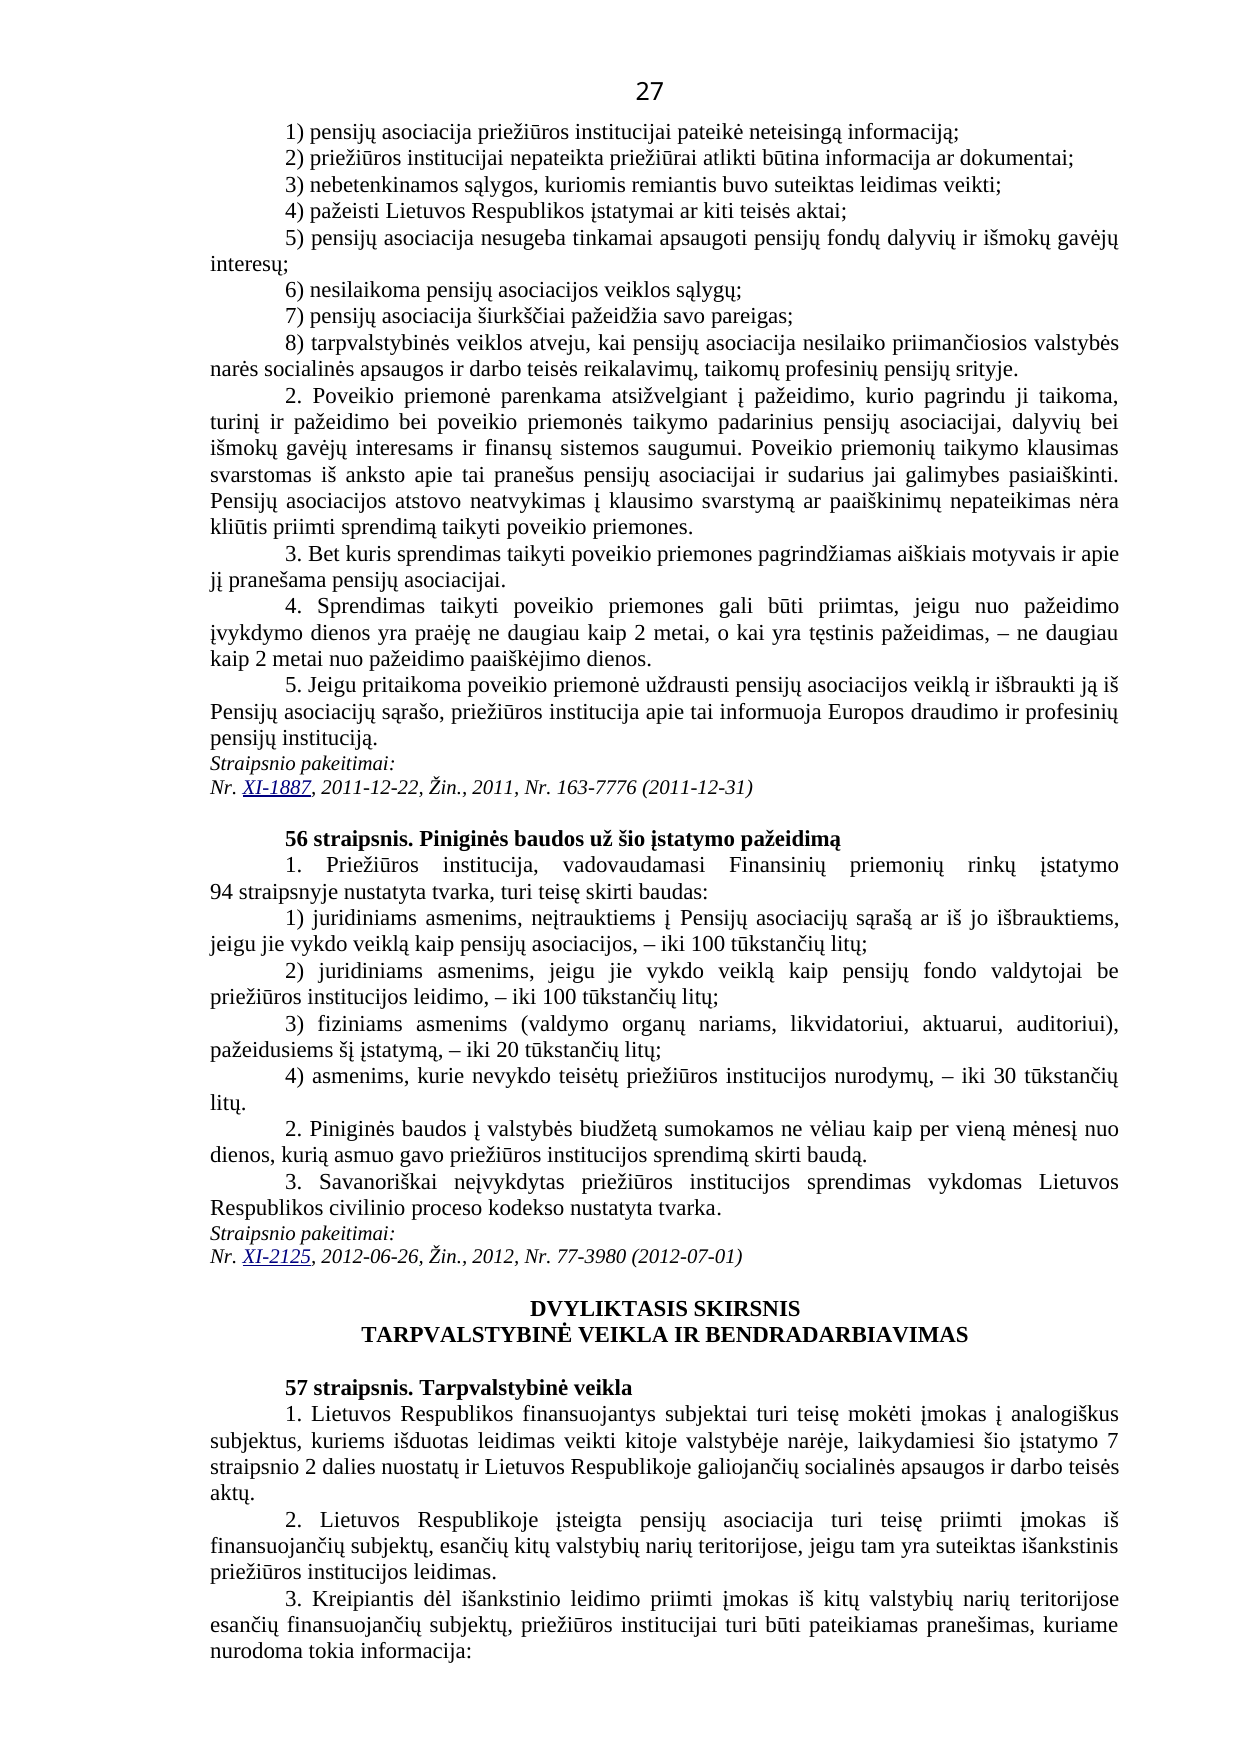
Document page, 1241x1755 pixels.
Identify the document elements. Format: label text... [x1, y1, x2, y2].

text 3. Bet kuris sprendimas taikyti poveikio priemones pagrindžiamas aiškiais motyvais ir apie jį pranešama pensijų asociacijai. [210, 540, 1120, 592]
text TARPVALSTYBINĖ VEIKLA IR BENDRADARBIAVIMAS [210, 1321, 1120, 1348]
text 2. Lietuvos Respublikoje įsteigta pensijų asociacija turi teisę priimti įmokas iš finansuojančių subjektų, esančių kitų valstybių narių teritorijose, jeigu tam yra suteiktas išankstinis priežiūros institucijos leidimas. [210, 1506, 1120, 1585]
text 2) priežiūros institucijai nepateikta priežiūrai atlikti būtina informacija ar dokumentai; [210, 144, 1120, 171]
text 4. Sprendimas taikyti poveikio priemones gali būti priimtas, jeigu nuo pažeidimo įvykdymo dienos yra praėję ne daugiau kaip 2 metai, o kai yra tęstinis pažeidimas, – ne daugiau kaip 2 metai nuo pažeidimo paaiškėjimo dienos. [210, 592, 1120, 672]
text Straipsnio pakeitimai: [210, 1220, 1120, 1244]
text 3. Savanoriškai neįvykdytas priežiūros institucijos sprendimas vykdomas Lietuvos Respublikos civilinio proceso kodekso nustatyta tvarka. [210, 1168, 1120, 1220]
text 1. Priežiūros institucija, vadovaudamasi Finansinių priemonių rinkų įstatymo 94 straipsnyje nustatyta tvarka, turi teisę skirti baudas: [210, 851, 1120, 904]
text 2. Poveikio priemonė parenkama atsižvelgiant į pažeidimo, kurio pagrindu ji taikoma, turinį ir pažeidimo bei poveikio priemonės taikymo padarinius pensijų asociacijai, dalyvių bei išmokų gavėjų interesams ir finansų sistemos saugumui. Poveikio priemonių taikymo klausimas svarstomas iš anksto apie tai pranešus pensijų asociacijai ir sudarius jai galimybes pasiaiškinti. pensijų asociacijos atstovo neatvykimas į klausimo svarstymą ar paaiškinimų nepateikimas nėra kliūtis priimti sprendimą taikyti poveikio priemones. [210, 382, 1120, 540]
text 6) nesilaikoma pensijų asociacijos veiklos sąlygų; [210, 276, 1120, 303]
text 7) pensijų asociacija šiurkščiai pažeidžia savo pareigas; [210, 303, 1120, 329]
text 2. Piniginės baudos į valstybės biudžetą sumokamos ne vėliau kaip per vieną mėnesį nuo dienos, kurią asmuo gavo priežiūros institucijos sprendimą skirti baudą. [210, 1115, 1120, 1168]
text Nr. XI-2125, 2012-06-26, Žin., 2012, Nr. 77-3980 (2012-07-01) [210, 1244, 1120, 1268]
text 56 straipsnis. Piniginės baudos už šio įstatymo pažeidimą [210, 825, 1120, 851]
text 1. Lietuvos Respublikos finansuojantys subjektai turi teisę mokėti įmokas į analogiškus subjektus, kuriems išduotas leidimas veikti kitoje valstybėje narėje, laikydamiesi šio įstatymo 7 straipsnio 2 dalies nuostatų ir Lietuvos Respublikoje galiojančių socialinės apsaugos ir darbo teisės aktų. [210, 1400, 1120, 1506]
text 1) pensijų asociacija priežiūros institucijai pateikė neteisingą informaciją; [210, 118, 1120, 144]
text 4) asmenims, kurie nevykdo teisėtų priežiūros institucijos nurodymų, – iki 30 tūkstančių litų. [210, 1062, 1120, 1115]
text 2) juridiniams asmenims, jeigu jie vykdo veiklą kaip pensijų fondo valdytojai be priežiūros institucijos leidimo, – iki 100 tūkstančių litų; [210, 957, 1120, 1009]
text 5) pensijų asociacija nesugeba tinkamai apsaugoti pensijų fondų dalyvių ir išmokų gavėjų interesų; [210, 223, 1120, 276]
text Straipsnio pakeitimai: [210, 751, 1120, 775]
text 3) fiziniams asmenims (valdymo organų nariams, likvidatoriui, aktuarui, auditoriui), pažeidusiems šį įstatymą, – iki 20 tūkstančių litų; [210, 1009, 1120, 1062]
text 57 straipsnis. Tarpvalstybinė veikla [210, 1374, 1120, 1400]
text 3. Kreipiantis dėl išankstinio leidimo priimti įmokas iš kitų valstybių narių teritorijose esančių finansuojančių subjektų, priežiūros institucijai turi būti pateikiamas pranešimas, kuriame nurodoma tokia informacija: [210, 1585, 1120, 1664]
text Nr. XI-1887, 2011-12-22, Žin., 2011, Nr. 163-7776 (2011-12-31) [210, 775, 1120, 799]
subtitle DVYLIKTASIS SKIRSNIS [210, 1295, 1120, 1321]
text 4) pažeisti Lietuvos Respublikos įstatymai ar kiti teisės aktai; [210, 197, 1120, 223]
text 3) nebetenkinamos sąlygos, kuriomis remiantis buvo suteiktas leidimas veikti; [210, 171, 1120, 197]
text 5. Jeigu pritaikoma poveikio priemonė uždrausti pensijų asociacijos veiklą ir išbraukti ją iš Pensijų asociacijų sąrašo, priežiūros institucija apie tai informuoja Europos draudimo ir profesinių pensijų instituciją. [210, 672, 1120, 751]
text 8) tarpvalstybinės veiklos atveju, kai pensijų asociacija nesilaiko priimančiosios valstybės narės socialinės apsaugos ir darbo teisės reikalavimų, taikomų profesinių pensijų srityje. [210, 329, 1120, 382]
text 1) juridiniams asmenims, neįtrauktiems į pensijų asociacijų sąrašą ar iš jo išbrauktiems, jeigu jie vykdo veiklą kaip pensijų asociacijos, – iki 100 tūkstančių litų; [210, 904, 1120, 957]
